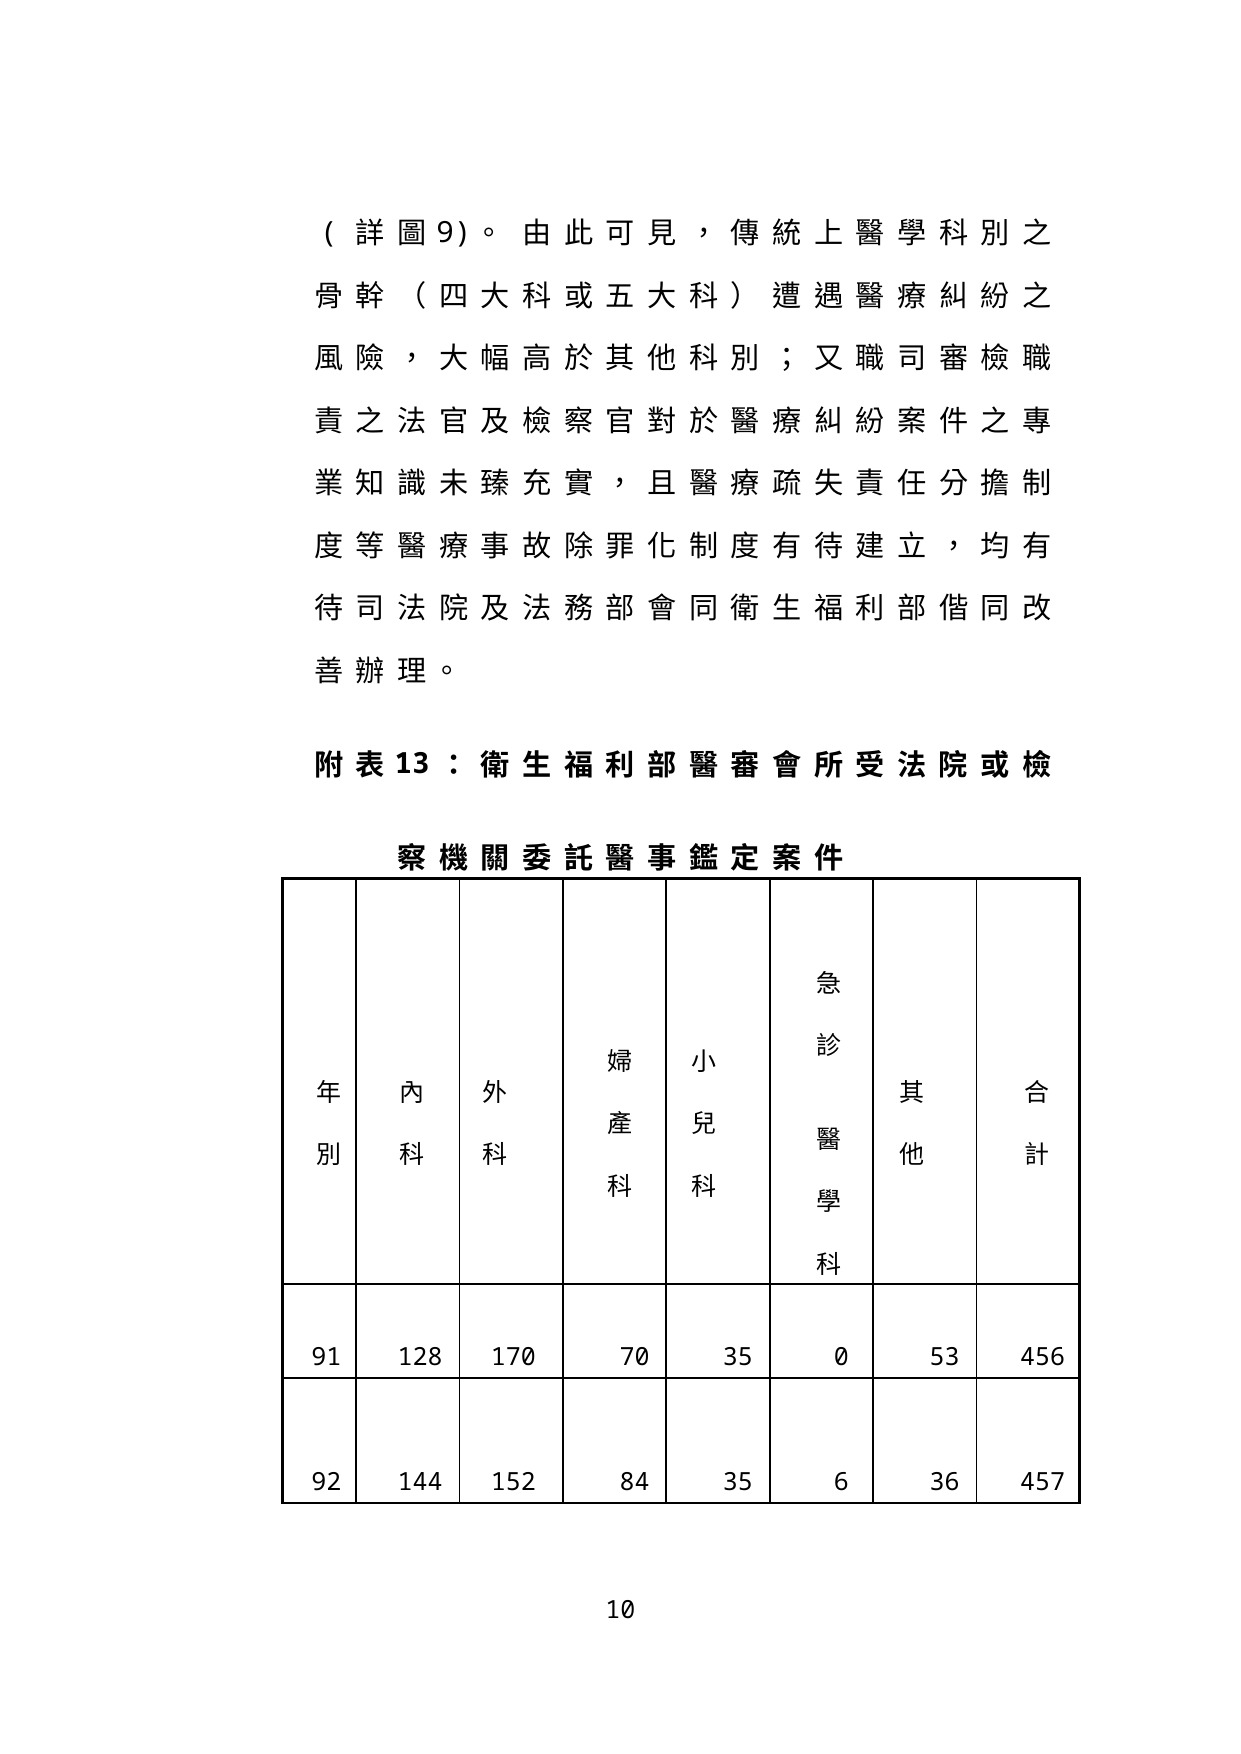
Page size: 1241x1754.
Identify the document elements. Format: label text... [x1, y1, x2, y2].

table_cell 91 [284, 1285, 355, 1377]
table_cell 170 [460, 1285, 562, 1377]
table_cell 35 [667, 1379, 769, 1502]
table_header 合計 [977, 880, 1078, 1283]
table_cell 70 [564, 1285, 665, 1377]
table_header 小兒科 [667, 880, 769, 1283]
table_cell 92 [284, 1379, 355, 1502]
table_header 年別 [284, 880, 355, 1283]
table_cell 456 [977, 1285, 1078, 1377]
table_cell 36 [874, 1379, 976, 1502]
table_cell 0 [771, 1285, 872, 1377]
table_header 急診 醫學科 [771, 880, 872, 1283]
table_header 婦產科 [564, 880, 665, 1283]
table_cell 53 [874, 1285, 976, 1377]
table_header 內科 [357, 880, 459, 1283]
text 附表13：衛生福利部醫審會所受法院或檢察機關委託醫事鑑定案件 [270, 689, 1058, 877]
table_cell 6 [771, 1379, 872, 1502]
table_cell 128 [357, 1285, 459, 1377]
table_cell 144 [357, 1379, 459, 1502]
table_header 外科 [460, 880, 562, 1283]
table_cell 35 [667, 1285, 769, 1377]
table_cell 84 [564, 1379, 665, 1502]
table_cell 457 [977, 1379, 1078, 1502]
text (詳圖9)。由此可見，傳統上醫學科別之骨幹（四大科或五大科）遭遇醫療糾紛之風險，大幅高於其他科別；又職司審檢職責之法官及檢察官對於醫療糾紛案件之專業知識未臻充實，且醫療疏失責任分擔制度等醫療事故除罪化制度有待建立，均有待司法院及法務部會同衛生福利部偕同改善辦理。 [271, 189, 1058, 689]
table_header 其他 [874, 880, 976, 1283]
table_cell 152 [460, 1379, 562, 1502]
